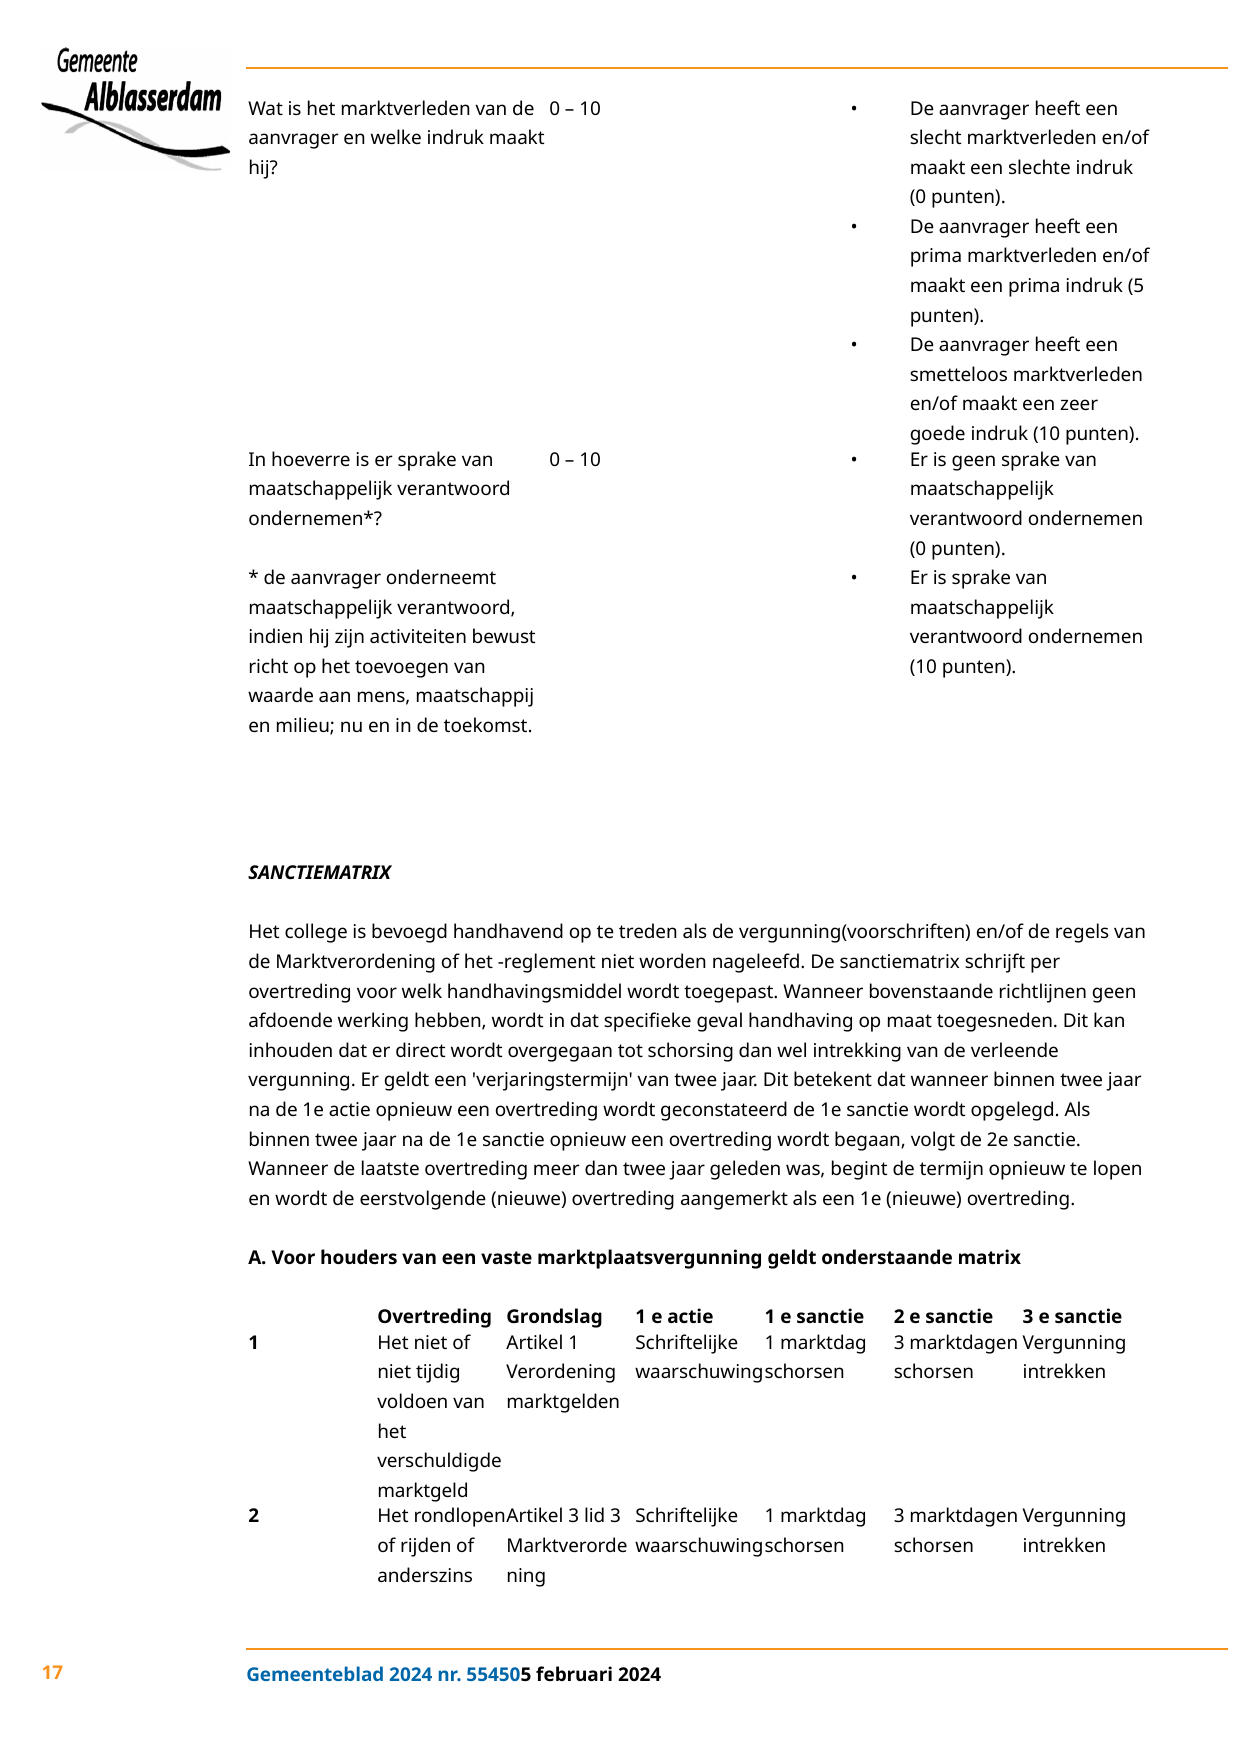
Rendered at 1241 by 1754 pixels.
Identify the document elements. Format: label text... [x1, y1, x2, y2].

table_cell Er is geen sprake van maatschappelijk verantwoord ondernemen (0 punten). Er is sprake van maatschappelijk verantwoord ondernemen (10 punten). [850, 446, 1152, 738]
table_cell Vergunning intrekken [1023, 1329, 1152, 1503]
table_cell Wat is het marktverleden van de aanvrager en welke indruk maakt hij? [248, 95, 549, 446]
table_cell 3 marktdagen schorsen [894, 1503, 1022, 1588]
table_cell Het niet of niet tijdig voldoen van het verschuldigde marktgeld [377, 1329, 506, 1503]
table_header [248, 1303, 377, 1329]
table_cell In hoeverre is er sprake van maatschappelijk verantwoord ondernemen*? * de aanvrager onderneemt maatschappelijk verantwoord, indien hij zijn activiteiten bewust richt op het toevoegen van waarde aan mens, maatschappij en milieu; nu en in de toekomst. [248, 446, 549, 738]
table_header Grondslag [506, 1303, 635, 1329]
table_header 3 e sanctie [1023, 1303, 1152, 1329]
table_cell 0 – 10 [549, 446, 850, 738]
table_cell 1 marktdag schorsen [764, 1329, 893, 1503]
table_cell Artikel 1 Verordening marktgelden [506, 1329, 635, 1503]
table_cell 3 marktdagen schorsen [894, 1329, 1022, 1503]
table_cell Schriftelijke waarschuwing [635, 1503, 764, 1588]
picture [41, 47, 231, 172]
table_cell Schriftelijke waarschuwing [635, 1329, 764, 1503]
table_cell 1 marktdag schorsen [764, 1503, 893, 1588]
table_header 2 e sanctie [894, 1303, 1022, 1329]
table_cell Vergunning intrekken [1023, 1503, 1152, 1588]
table_cell 1 [248, 1329, 377, 1503]
table_cell De aanvrager heeft een slecht marktverleden en/of maakt een slechte indruk (0 punten). De aanvrager heeft een prima marktverleden en/of maakt een prima indruk (5 punten). De aanvrager heeft een smetteloos marktverleden en/of maakt een zeer goede indruk (10 punten). [850, 95, 1152, 446]
table_cell 0 – 10 [549, 95, 850, 446]
table_cell Artikel 3 lid 3 Marktverordening [506, 1503, 635, 1588]
table_header 1 e actie [635, 1303, 764, 1329]
text SANCTIEMATRIX [248, 859, 1152, 885]
table_header Overtreding [377, 1303, 506, 1329]
text Het college is bevoegd handhavend op te treden als de vergunning(voorschriften) en/of de regels van de Marktverordening of het -reglement niet worden nageleefd. De sanctiematrix schrijft per overtreding voor welk handhavingsmiddel wordt toegepast. Wanneer bovenstaande richtlijnen geen afdoende werking hebben, wordt in dat specifieke geval handhaving op maat toegesneden. Dit kan inhouden dat er direct wordt overgegaan tot schorsing dan wel intrekking van de verleende vergunning. Er geldt een 'verjaringstermijn' van twee jaar. Dit betekent dat wanneer binnen twee jaar na de 1e actie opnieuw een overtreding wordt geconstateerd de 1e sanctie wordt opgelegd. Als binnen twee jaar na de 1e sanctie opnieuw een overtreding wordt begaan, volgt de 2e sanctie. Wanneer de laatste overtreding meer dan twee jaar geleden was, begint de termijn opnieuw te lopen en wordt de eerstvolgende (nieuwe) overtreding aangemerkt als een 1e (nieuwe) overtreding. [248, 919, 1152, 1211]
table_cell 2 [248, 1503, 377, 1588]
table_header 1 e sanctie [764, 1303, 893, 1329]
text A. Voor houders van een vaste marktplaatsvergunning geldt onderstaande matrix [248, 1244, 1152, 1270]
table_cell Het rondlopen of rijden of anderszins [377, 1503, 506, 1588]
